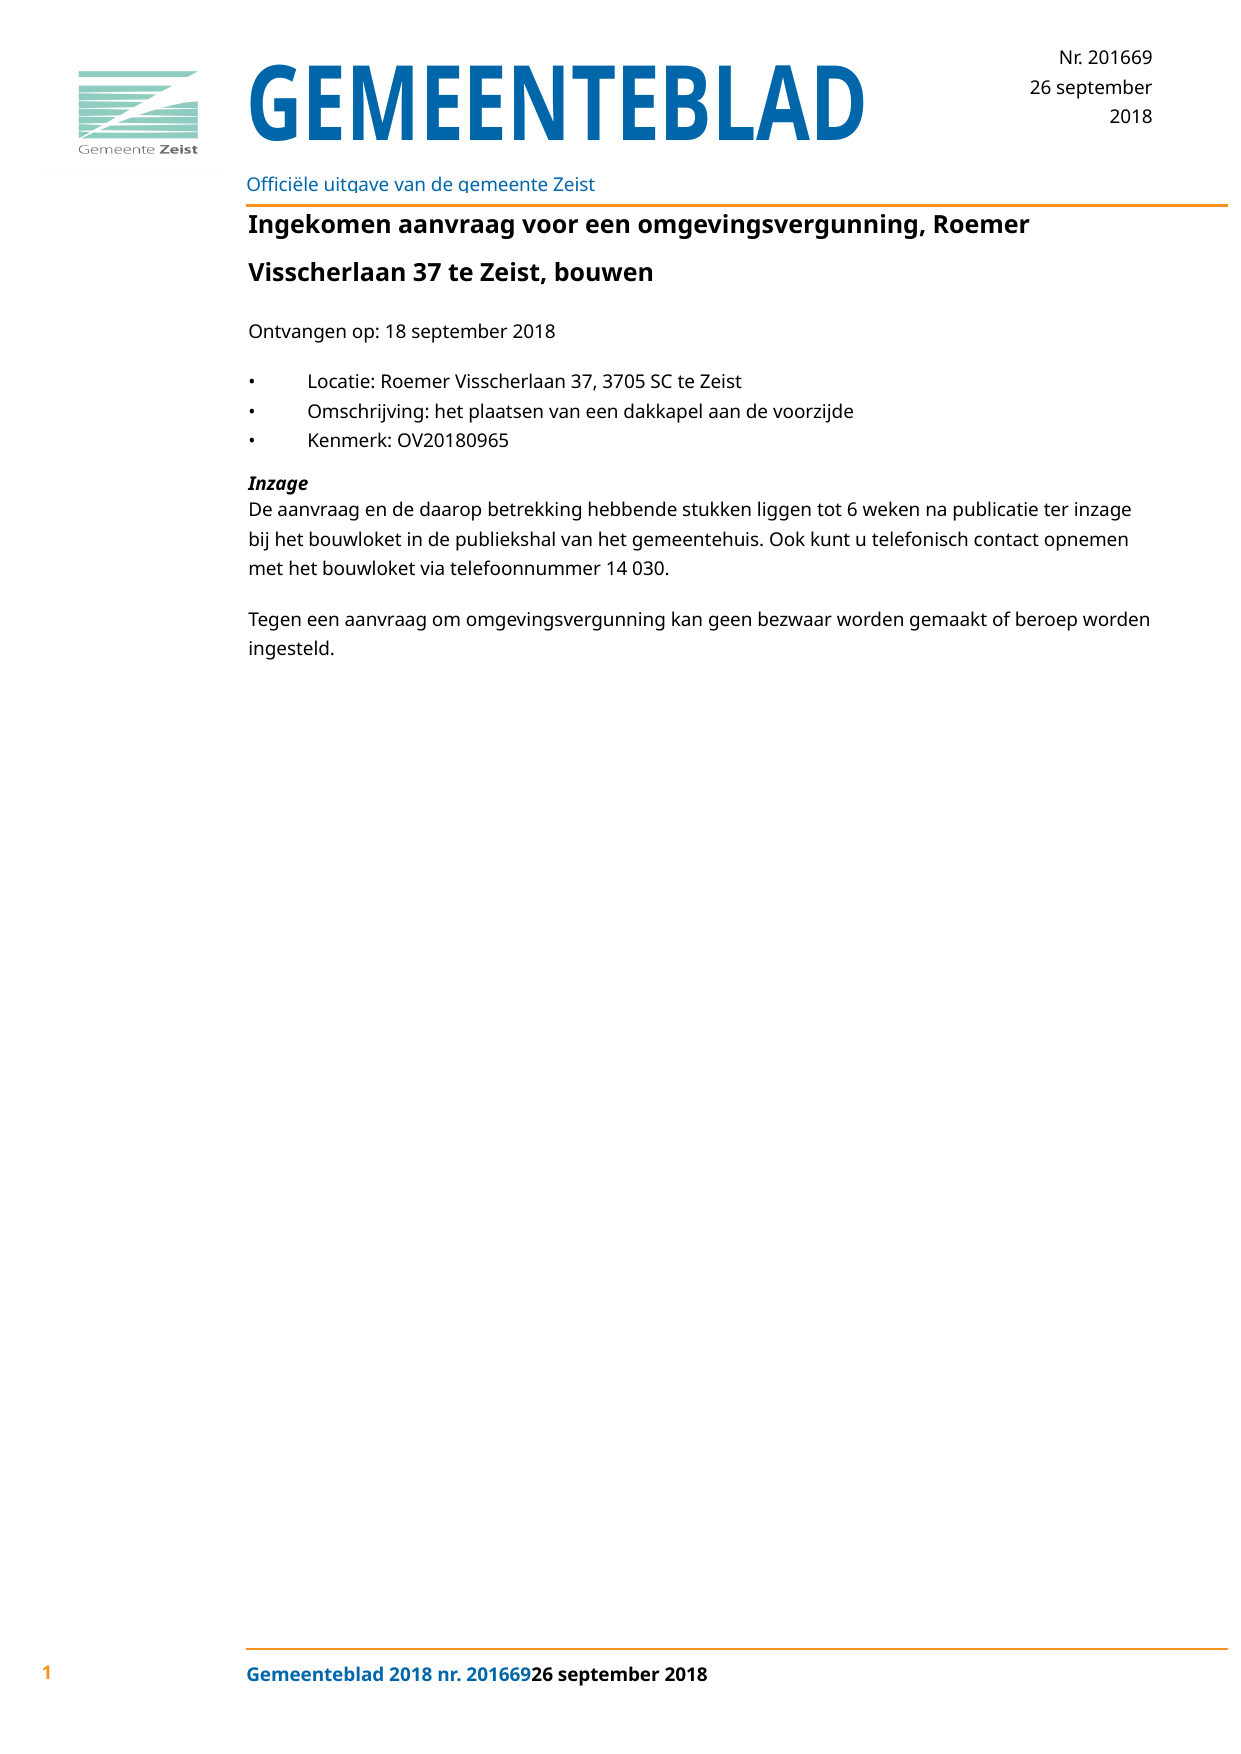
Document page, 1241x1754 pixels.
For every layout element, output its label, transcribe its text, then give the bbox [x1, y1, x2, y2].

list Omschrijving: het plaatsen van een dakkapel aan de voorzijde [248, 398, 1152, 424]
text Inzage [248, 471, 1152, 496]
picture [41, 47, 231, 172]
text Tegen een aanvraag om omgevingsvergunning kan geen bezwaar worden gemaakt of beroep worden ingesteld. [248, 606, 1152, 661]
text De aanvraag en de daarop betrekking hebbende stukken liggen tot 6 weken na publicatie ter inzage bij het bouwloket in de publiekshal van het gemeentehuis. Ook kunt u telefonisch contact opnemen met het bouwloket via telefoonnummer 14 030. [248, 496, 1152, 581]
text Ontvangen op: 18 september 2018 [248, 318, 1152, 344]
list Kenmerk: OV20180965 [248, 427, 1152, 453]
text Ingekomen aanvraag voor een omgevingsvergunning, Roemer Visscherlaan 37 te Zeist, bouwen [248, 207, 1152, 288]
list Locatie: Roemer Visscherlaan 37, 3705 SC te Zeist [248, 368, 1152, 394]
